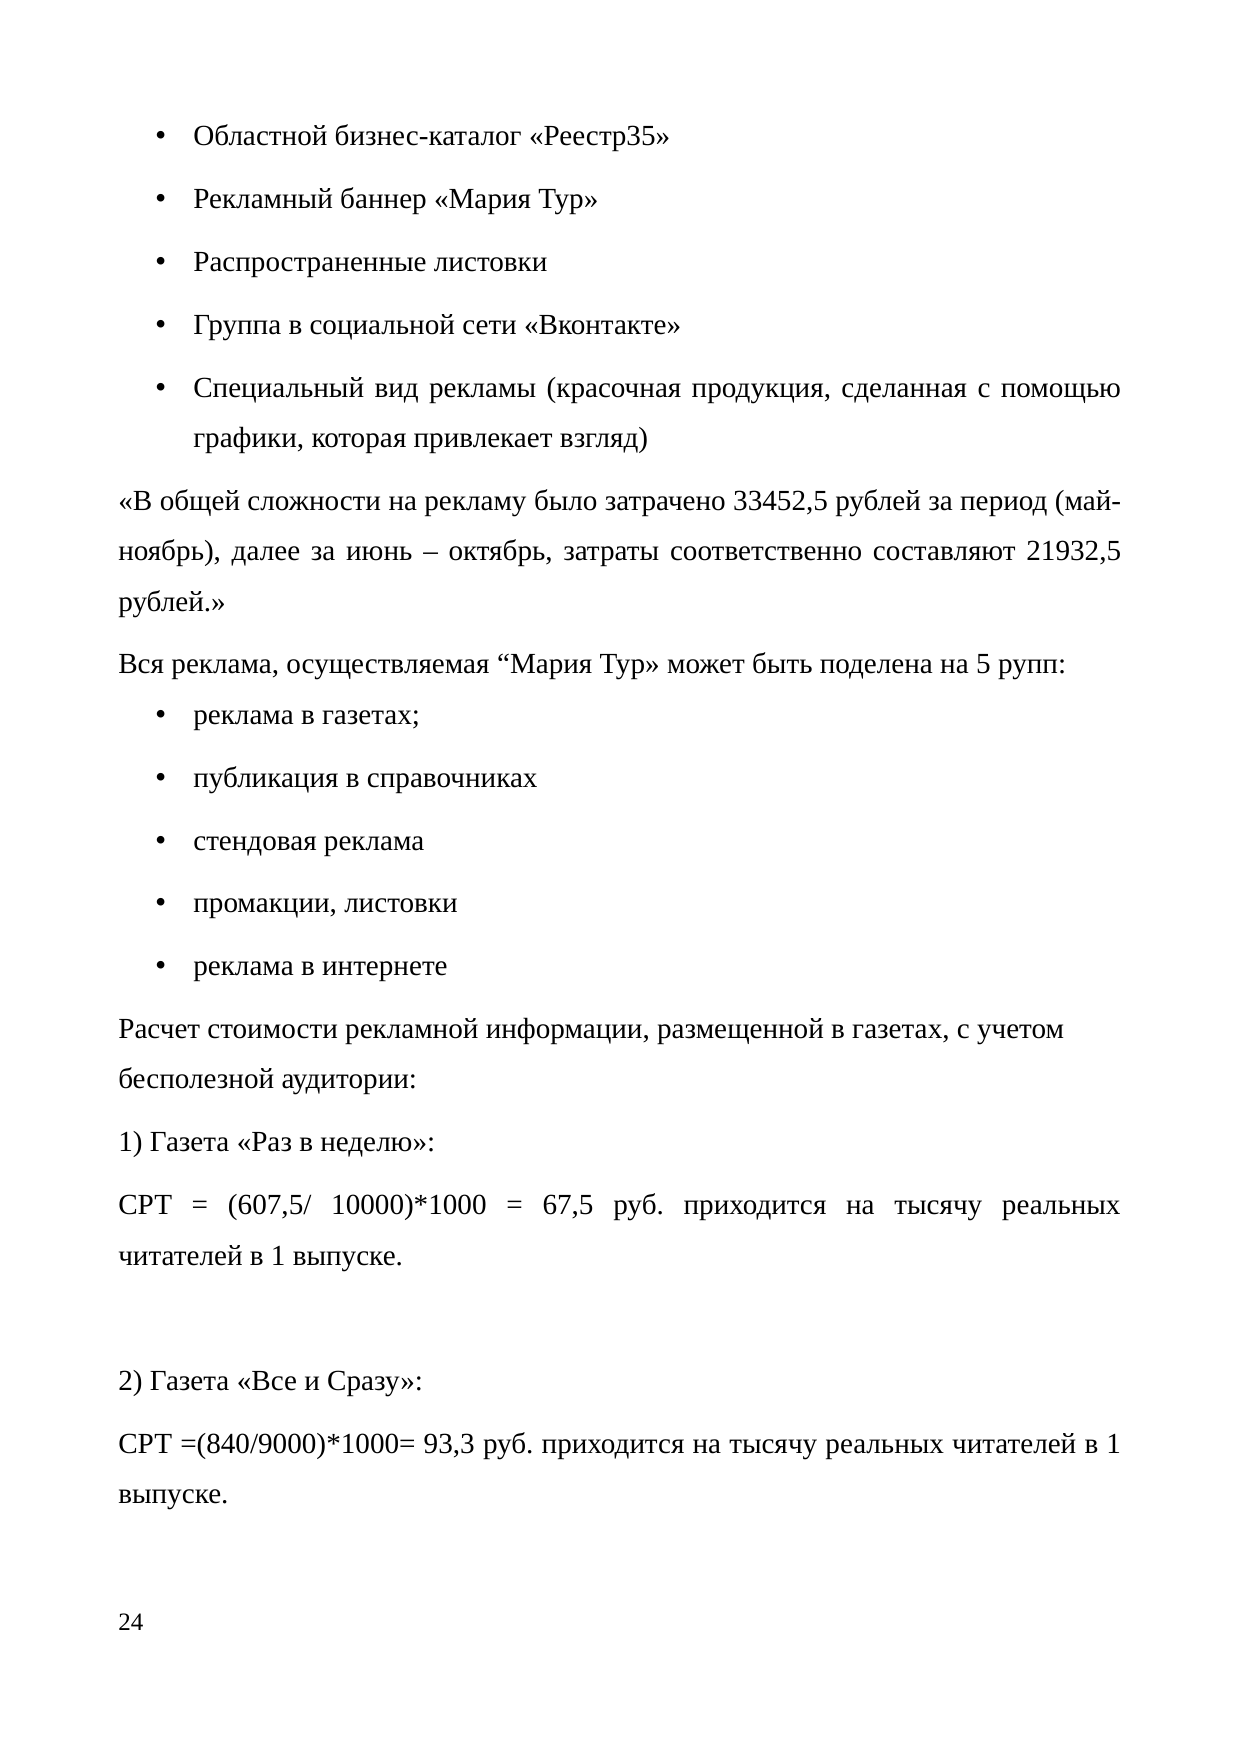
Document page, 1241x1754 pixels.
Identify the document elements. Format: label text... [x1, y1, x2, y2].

text 2) Газета «Все и Сразу»: [118, 1363, 1122, 1397]
list Областной бизнес-каталог «Реестр35» [156, 118, 1122, 152]
list стендовая реклама [156, 823, 1122, 856]
list промакции, листовки [156, 886, 1122, 919]
list реклама в интернете [156, 948, 1122, 982]
text Расчет стоимости рекламной информации, размещенной в газетах, с учетом бесполезной аудитории: [118, 1011, 1122, 1095]
list Специальный вид рекламы (красочная продукция, сделанная с помощью графики, которая привлекает взгляд) [156, 370, 1122, 454]
list Рекламный баннер «Мария Тур» [156, 181, 1122, 215]
list публикация в справочниках [156, 760, 1122, 793]
text «В общей сложности на рекламу было затрачено 33452,5 рублей за период (май-ноябрь), далее за июнь – октябрь, затраты соответственно составляют 21932,5 рублей.» [118, 483, 1122, 617]
list Группа в социальной сети «Вконтакте» [156, 307, 1122, 341]
text СРТ = (607,5/ 10000)*1000 = 67,5 руб. приходится на тысячу реальных читателей в 1 выпуске. [118, 1187, 1122, 1271]
list реклама в газетах; [156, 697, 1122, 730]
text Вся реклама, осуществляемая “Мария Тур» может быть поделена на 5 рупп: [118, 646, 1122, 680]
list Распространенные листовки [156, 244, 1122, 278]
text 1) Газета «Раз в неделю»: [118, 1124, 1122, 1158]
text СРТ =(840/9000)*1000= 93,3 руб. приходится на тысячу реальных читателей в 1 выпуске. [118, 1426, 1122, 1510]
